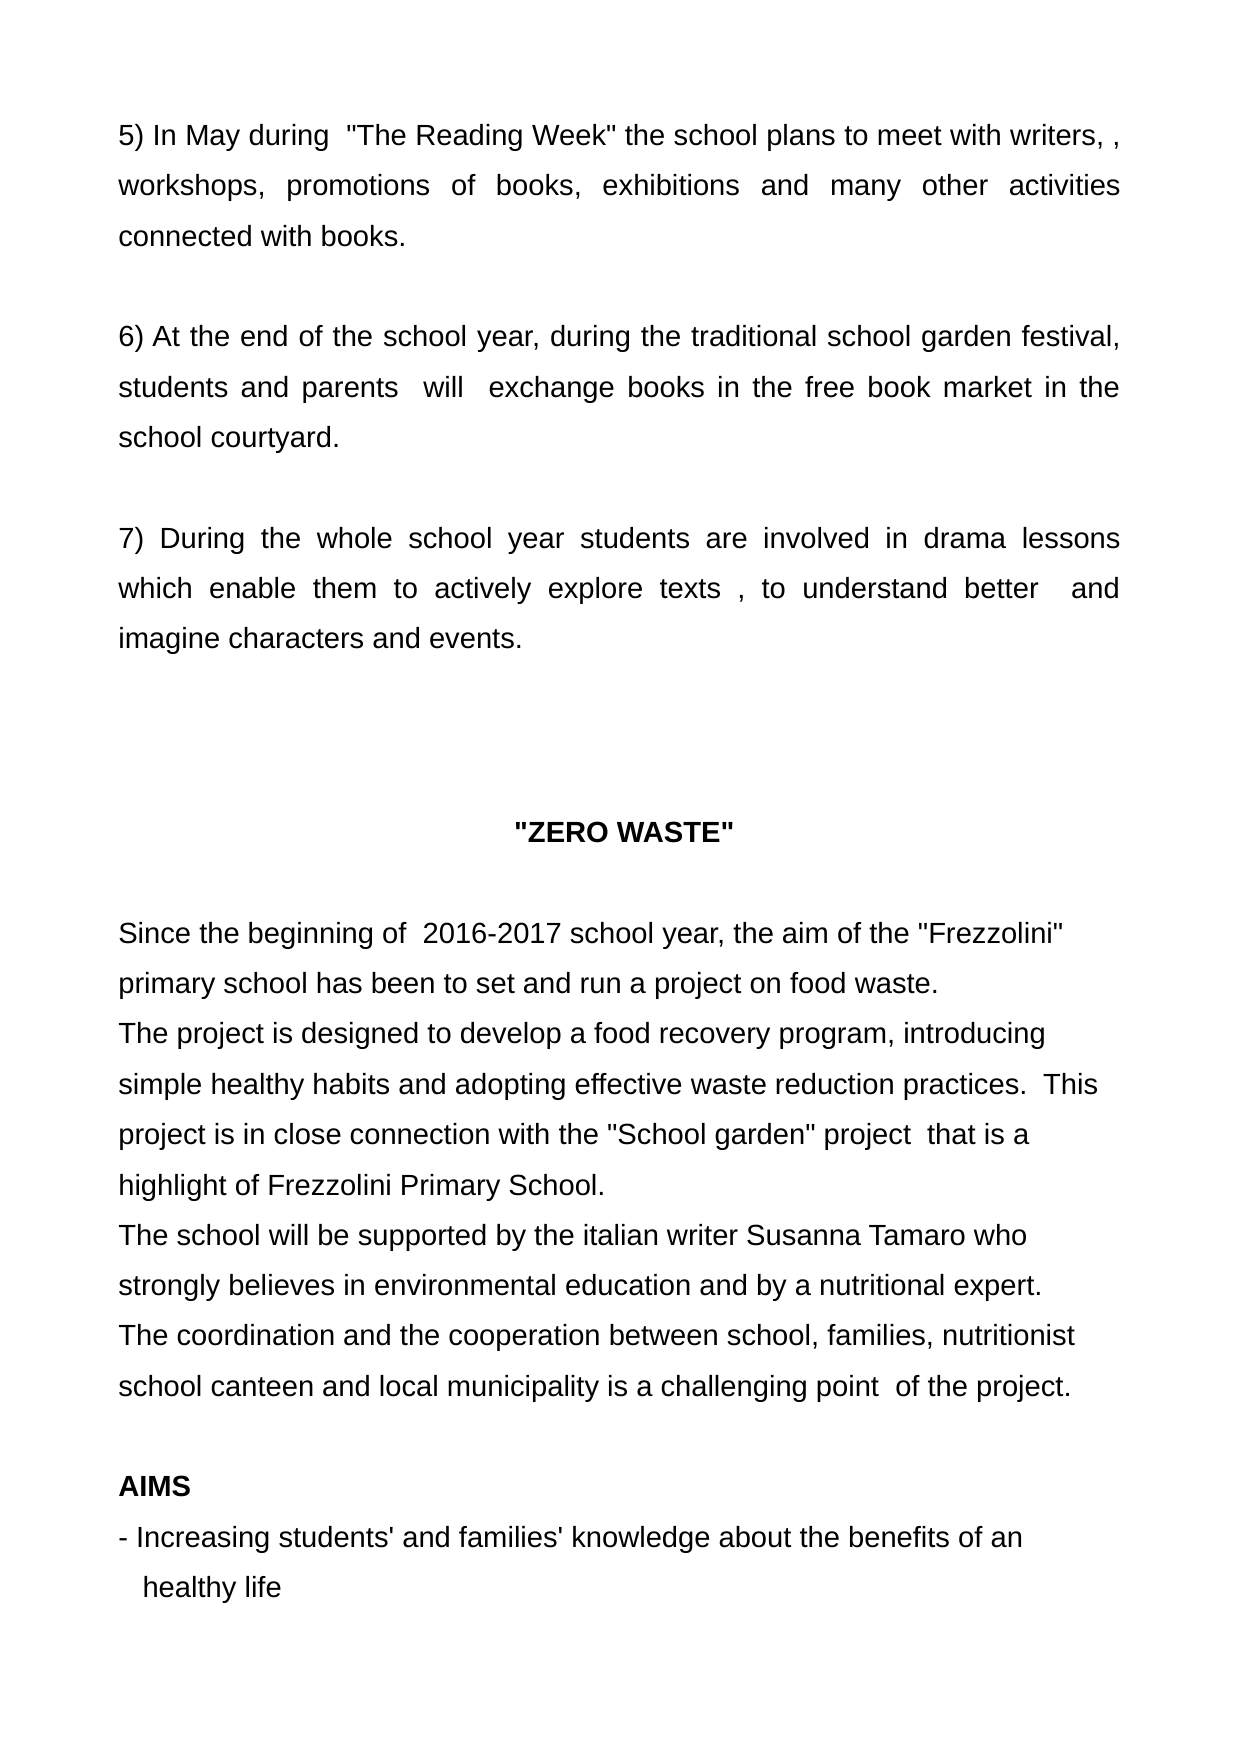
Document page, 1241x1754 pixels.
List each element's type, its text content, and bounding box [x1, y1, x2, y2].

text "ZERO WASTE" [118, 815, 1122, 849]
text - Increasing students' and families' knowledge about the benefits of an [118, 1520, 1122, 1553]
text school canteen and local municipality is a challenging point of the project. [118, 1369, 1122, 1402]
text The project is designed to develop a food recovery program, introducing simple healthy habits and adopting effective waste reduction practices. This project is in close connection with the "School garden" project that is a highlight of Frezzolini Primary School. [118, 1017, 1122, 1201]
text 6) At the end of the school year, during the traditional school garden festival, students and parents will exchange books in the free book market in the school courtyard. [118, 319, 1122, 453]
text Since the beginning of 2016-2017 school year, the aim of the "Frezzolini" primary school has been to set and run a project on food waste. [118, 916, 1122, 1000]
text 5) In May during "The Reading Week" the school plans to meet with writers, , workshops, promotions of books, exhibitions and many other activities connected with books. [118, 118, 1122, 252]
text healthy life [118, 1570, 1122, 1603]
text The coordination and the cooperation between school, families, nutritionist [118, 1318, 1122, 1352]
text AIMS [118, 1469, 1122, 1503]
text The school will be supported by the italian writer Susanna Tamaro who strongly believes in environmental education and by a nutritional expert. [118, 1218, 1122, 1302]
text 7) During the whole school year students are involved in drama lessons which enable them to actively explore texts , to understand better and imagine characters and events. [118, 521, 1122, 655]
